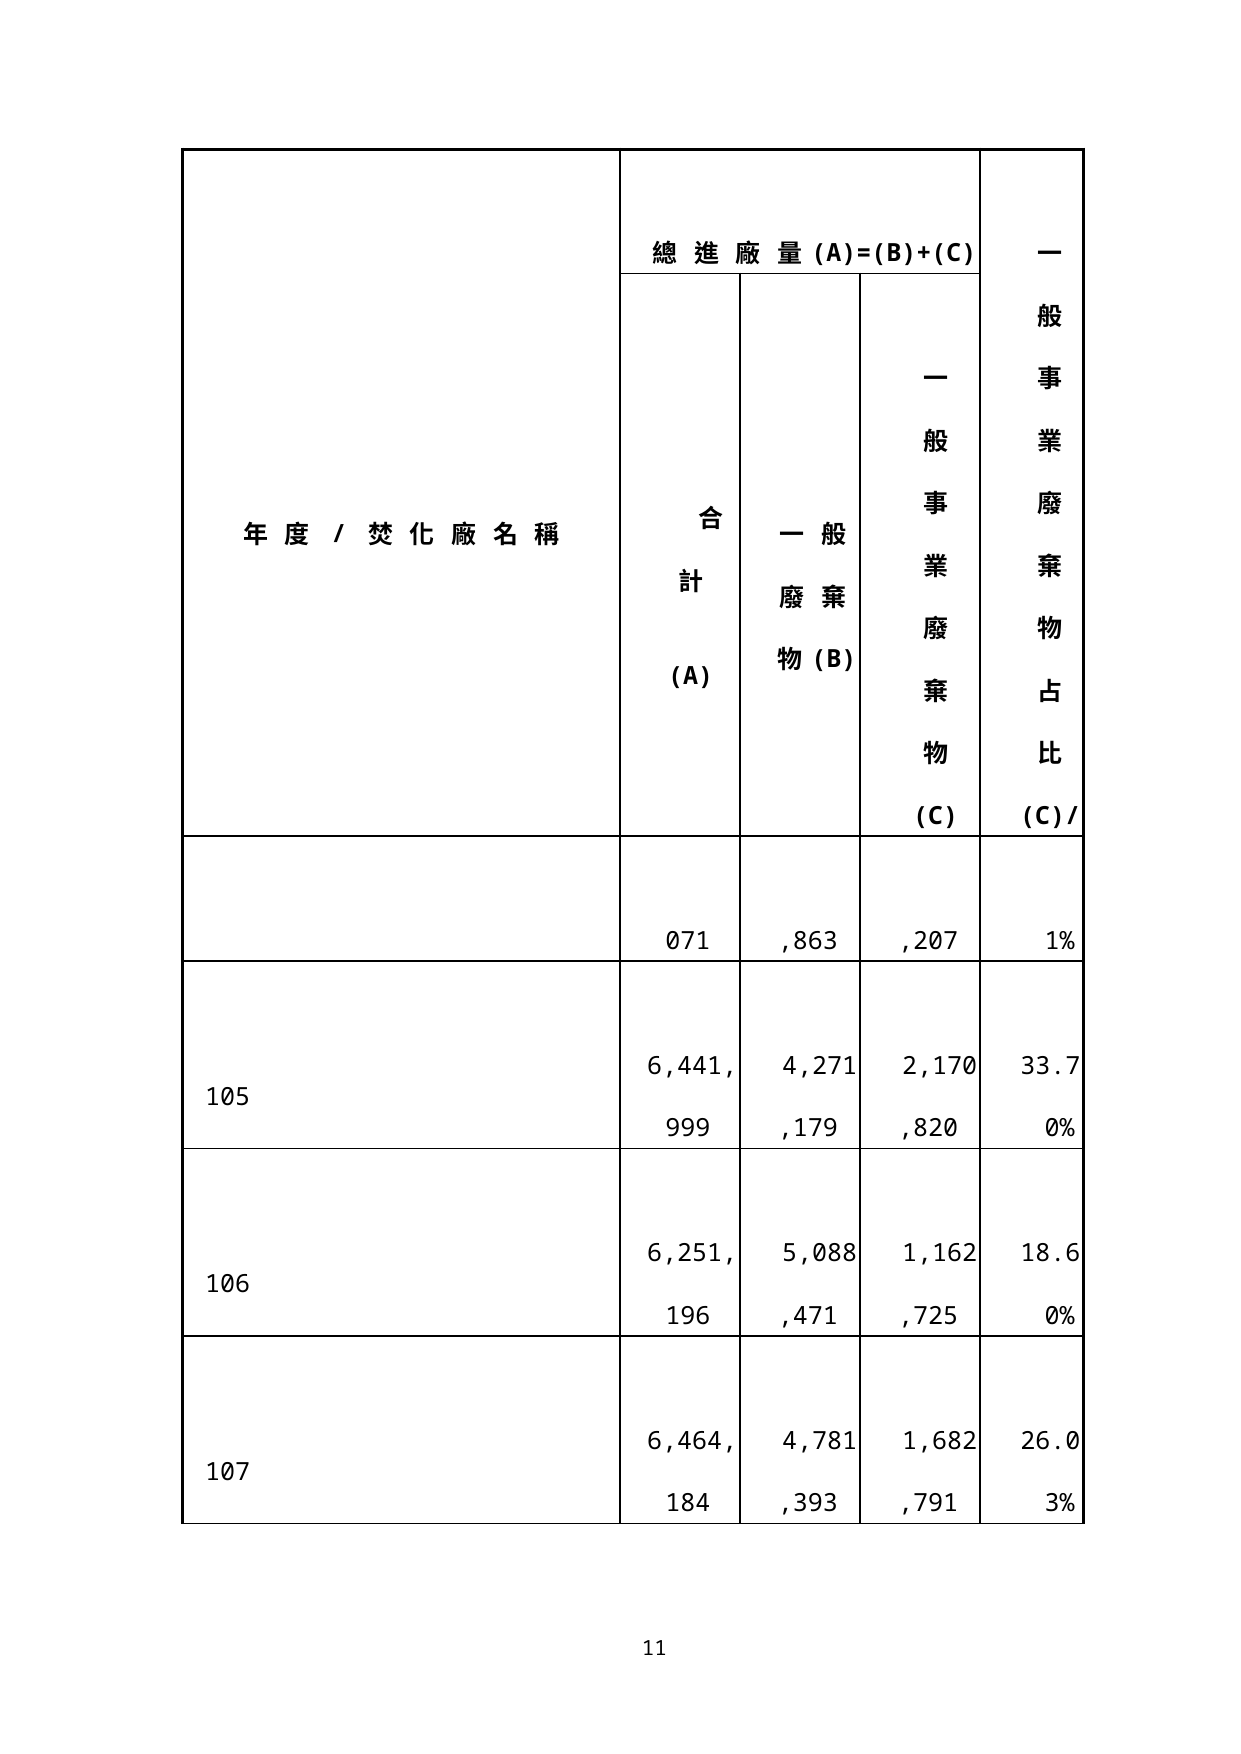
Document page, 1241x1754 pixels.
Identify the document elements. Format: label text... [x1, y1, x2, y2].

table_cell 4,781,393 [741, 1337, 859, 1523]
table_cell 4,271,179 [741, 962, 859, 1148]
table_cell 26.03% [981, 1337, 1082, 1523]
table_cell 一般事業廢棄物(C) [861, 274, 979, 835]
table_header 年度/焚化廠名稱 [184, 151, 619, 835]
table_cell 105 [184, 962, 619, 1148]
table_cell 107 [184, 1337, 619, 1523]
table_cell 1,682,791 [861, 1337, 979, 1523]
table_cell 一般廢棄物(B) [741, 274, 859, 835]
table_cell 6,251,196 [621, 1149, 739, 1335]
table_cell ,207 [861, 837, 979, 960]
table_cell 6,441,999 [621, 962, 739, 1148]
table_cell 5,088,471 [741, 1149, 859, 1335]
table_cell 106 [184, 1149, 619, 1335]
table_cell 33.70% [981, 962, 1082, 1148]
table_cell [184, 837, 619, 960]
table_cell ,863 [741, 837, 859, 960]
table_cell 18.60% [981, 1149, 1082, 1335]
table_header 總進廠量(A)=(B)+(C) [621, 151, 979, 273]
table_cell 1% [981, 837, 1082, 960]
table_cell 1,162,725 [861, 1149, 979, 1335]
table_cell 6,464,184 [621, 1337, 739, 1523]
table_cell 合計 (A) [621, 274, 739, 835]
table_cell 071 [621, 837, 739, 960]
table_cell 2,170,820 [861, 962, 979, 1148]
table_header 一般事業廢棄物占比(C)/(A) [981, 151, 1082, 835]
